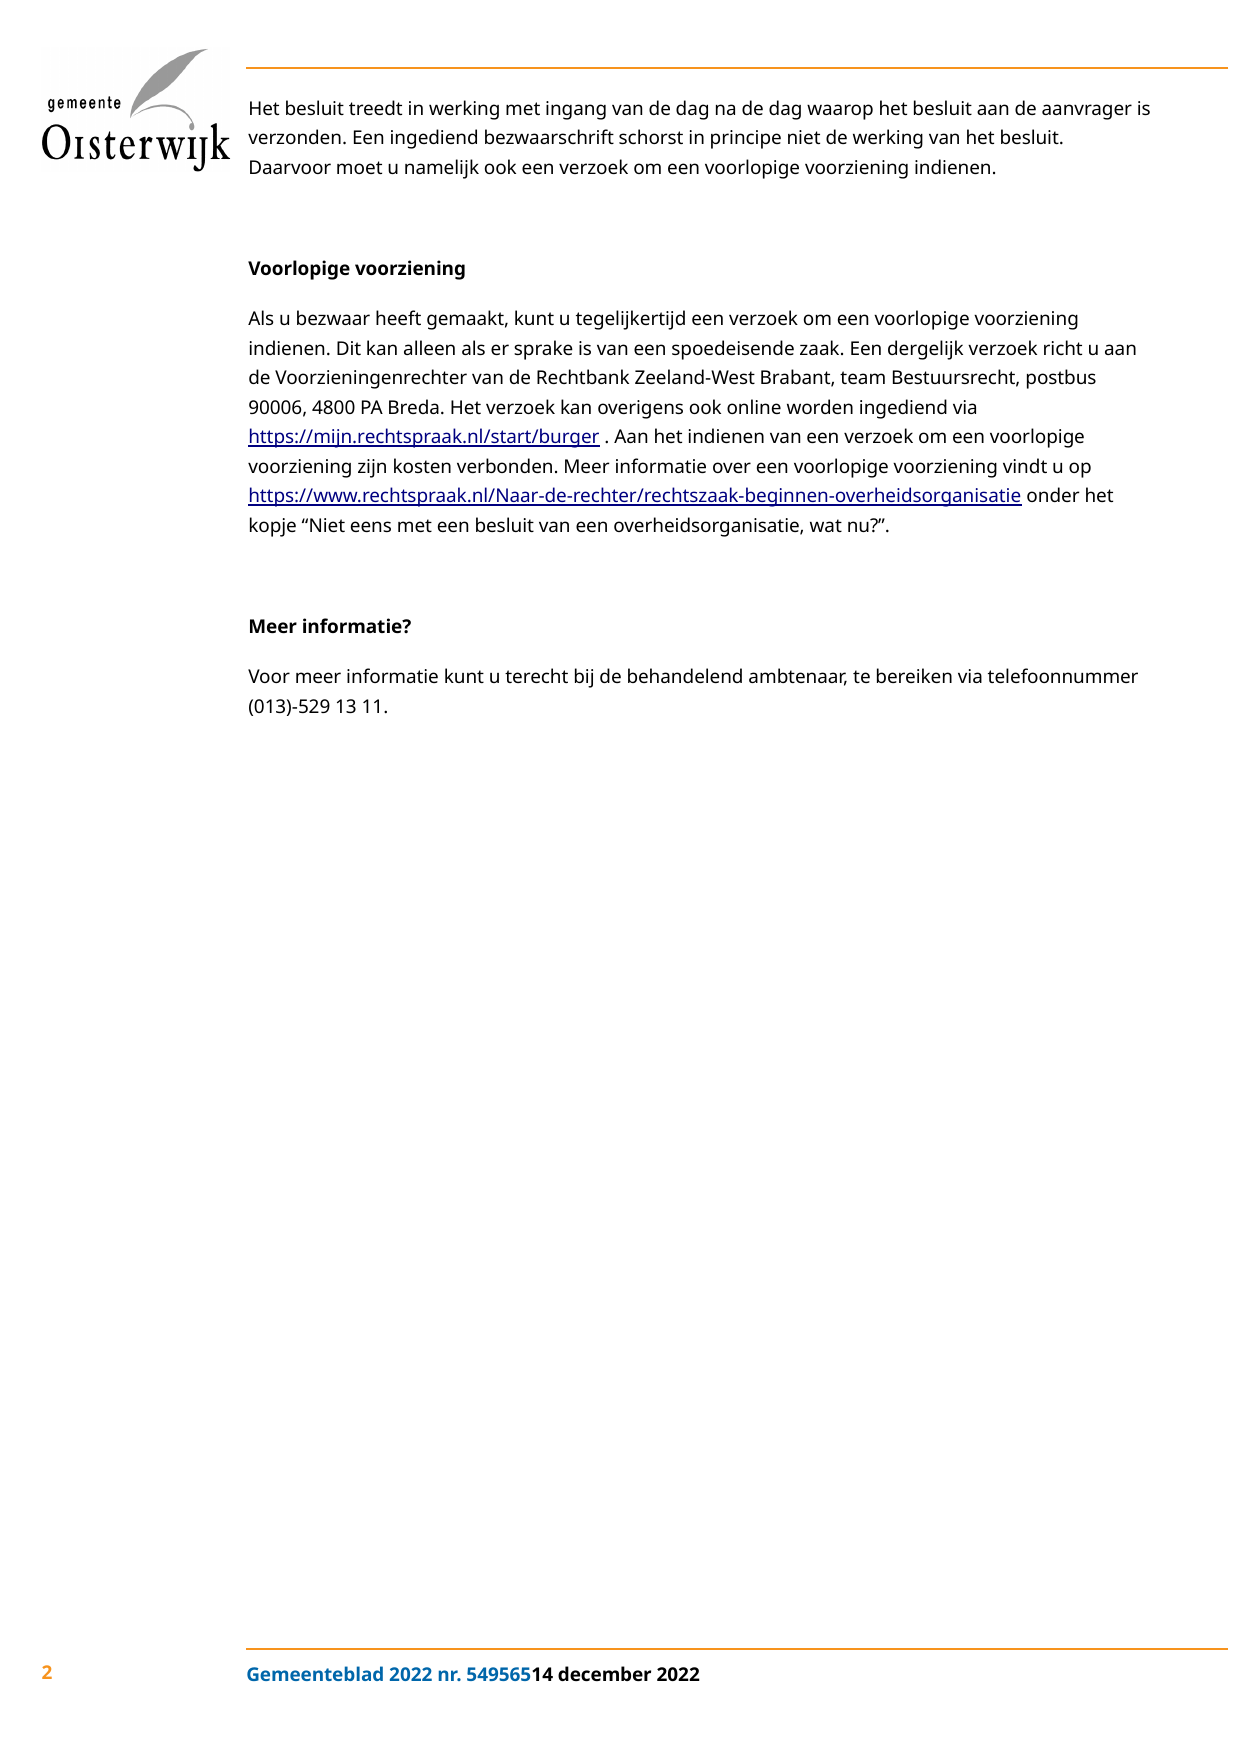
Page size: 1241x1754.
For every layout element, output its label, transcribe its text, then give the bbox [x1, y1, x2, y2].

text Het besluit treedt in werking met ingang van de dag na de dag waarop het besluit aan de aanvrager is verzonden. Een ingediend bezwaarschrift schorst in principe niet de werking van het besluit. Daarvoor moet u namelijk ook een verzoek om een voorlopige voorziening indienen. [248, 95, 1152, 180]
text Voor meer informatie kunt u terecht bij de behandelend ambtenaar, te bereiken via telefoonnummer (013)-529 13 11. [248, 663, 1152, 719]
text Voorlopige voorziening [248, 255, 1152, 281]
text Meer informatie? [248, 613, 1152, 639]
picture [41, 47, 231, 172]
text Als u bezwaar heeft gemaakt, kunt u tegelijkertijd een verzoek om een voorlopige voorziening indienen. Dit kan alleen als er sprake is van een spoedeisende zaak. Een dergelijk verzoek richt u aan de Voorzieningenrechter van de Rechtbank Zeeland-West Brabant, team Bestuursrecht, postbus 90006, 4800 PA Breda. Het verzoek kan overigens ook online worden ingediend via https://mijn.rechtspraak.nl/start/burger . Aan het indienen van een verzoek om een voorlopige voorziening zijn kosten verbonden. Meer informatie over een voorlopige voorziening vindt u op https://www.rechtspraak.nl/Naar-de-rechter/rechtszaak-beginnen-overheidsorganisatie onder het kopje “Niet eens met een besluit van een overheidsorganisatie, wat nu?”. [248, 305, 1152, 538]
